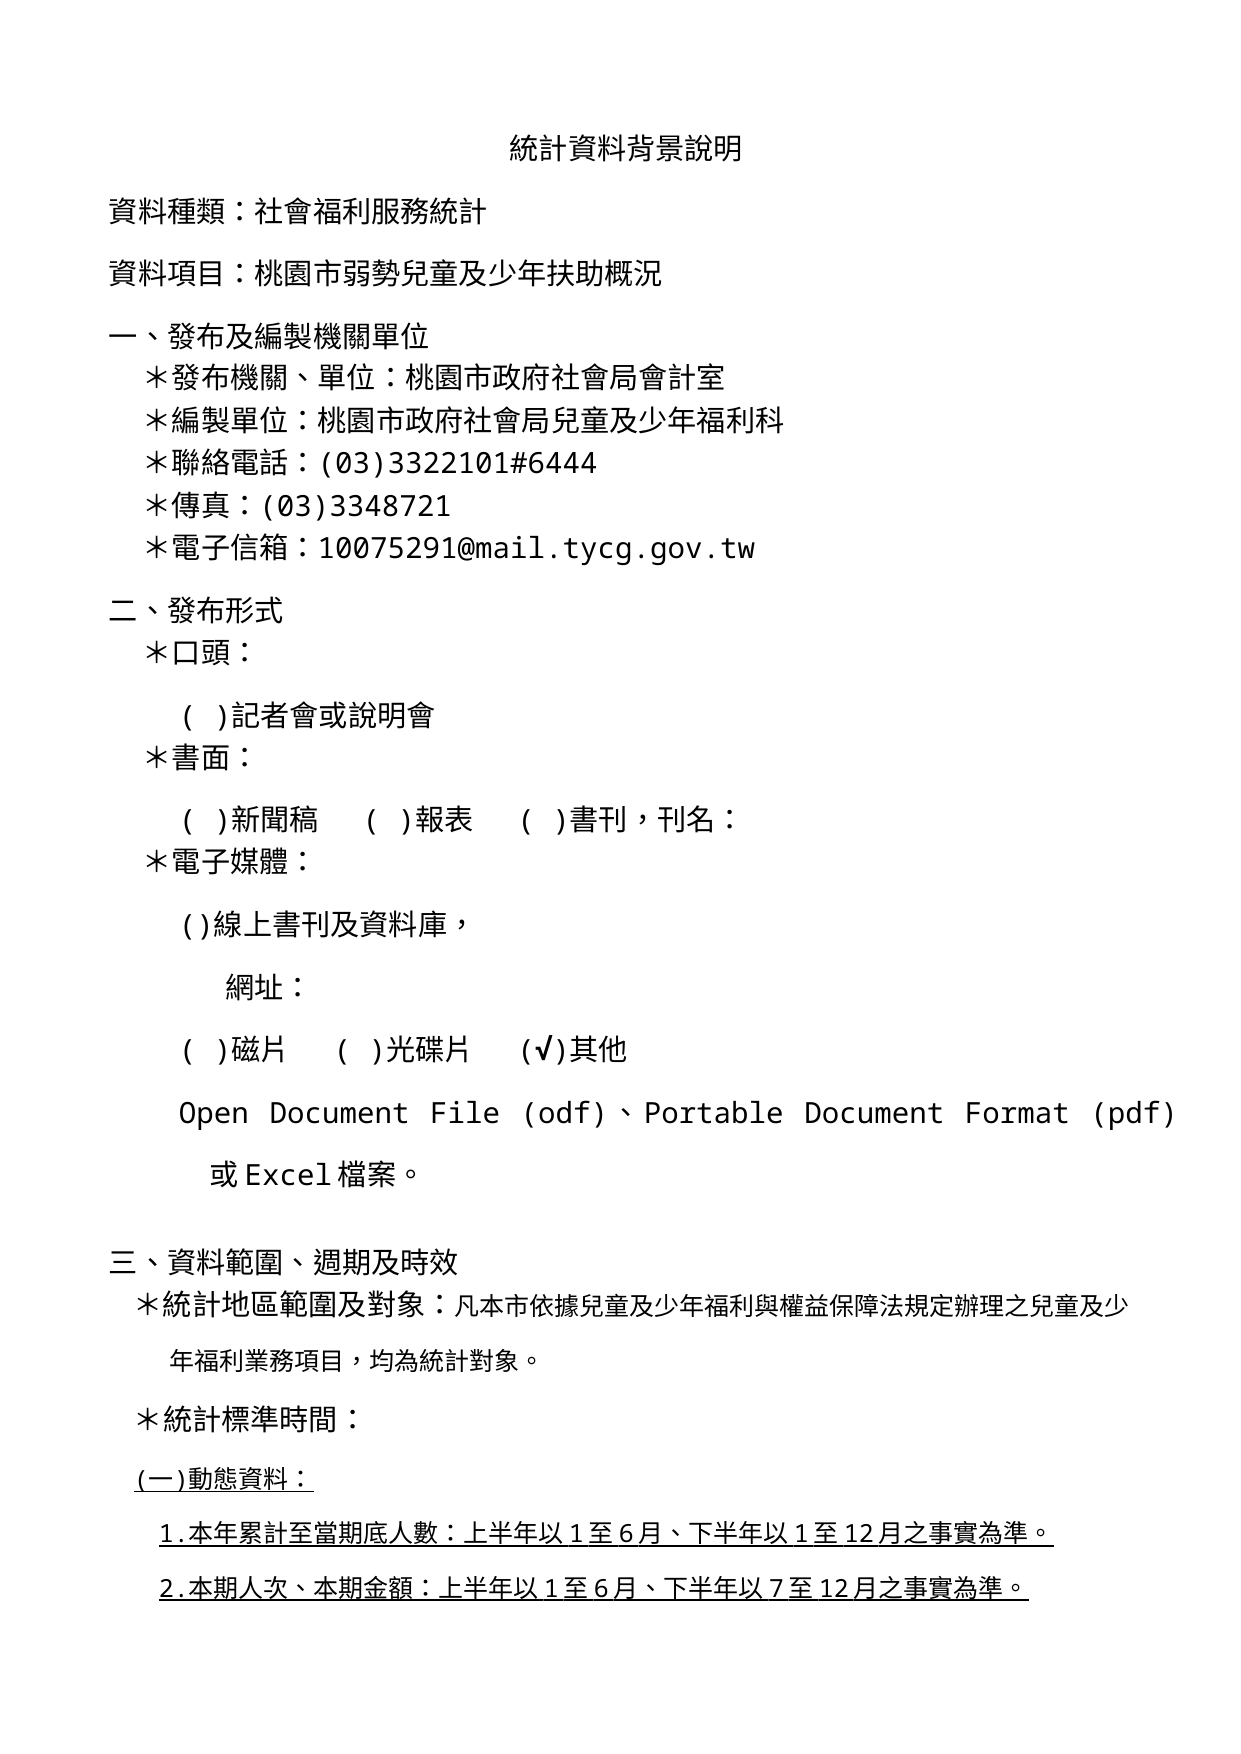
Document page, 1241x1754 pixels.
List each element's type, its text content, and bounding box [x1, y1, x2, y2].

table_header 統計資料背景說明 資料種類：社會福利服務統計 資料項目：桃園市弱勢兒童及少年扶助概況 一、發布及編製機關單位 ＊發布機關、單位：桃園市政府社會局會計室 ＊編製單位：桃園市政府社會局兒童及少年福利科 ＊聯絡電話：(03)3322101#6444 ＊傳真：(03)3348721 ＊電子信箱：10075291@mail.tycg.gov.tw 二、發布形式 ＊口頭： ( )記者會或說明會 ＊書面： ( )新聞稿 ( )報表 ( )書刊，刊名： ＊電子媒體： ()線上書刊及資料庫， 網址： ( )磁片 ( )光碟片 (√)其他 Open Document File (odf)、Portable Document Format (pdf) 或Excel檔案。 三、資料範圍、週期及時效 ＊統計地區範圍及對象：凡本市依據兒童及少年福利與權益保障法規定辦理之兒童及少年福利業務項目，均為統計對象。 ＊統計標準時間： (一)動態資料： 1.本年累計至當期底人數：上半年以1至6月、下半年以1至12月之事實為準。 2.本期人次、本期金額：上半年以1至6月、下半年以7至12月之事實為準。 (二)靜態資料：期底人數以6月底、12月底之事實為準。 ＊統計項目定義： (一)生活扶助：係指當期接受政府機關依據兒童及少年福利與權益保障法第23條補助之弱勢兒童及少年生活扶助措施經費總額及人數(次)。 1.期底人數：以核定在案，當期底（6、12月底）接受弱勢兒童及少年生活扶助補助之同1位兒童及少年，不論補助幾個月，均以1人計算；請勿重複列計。 2.本年累計至當期底人數：以核定在案，累計至當期底（1-6月底、1-12月底）接受弱勢兒童及少年生活扶助之兒童及少年。例如1-3月底為30人，4月新增5人，5月新增10人，6月新增20人，則1-6月底為65人(30+5+10+20)。 3.本期人次：弱勢兒童及少年生活扶助補助之兒童及少年，其接受1個月之補助算1人次（人×月）。 4.本期金額：指當期發給之總額。 (二)醫療補助：係指當期接受政府機關依據兒童及少年福利與權益保障法第23條補助之兒童及少年醫療補助經費總額及人數(次)。 1.期底人數：以核定在案，當期底（6、12月底）接受兒童及少年醫療補助之同1位兒童及少年，不論補助幾次，均以1人計算；請勿重複列計。 2.本年累計至當期底人數：以核定在案，累計至當期底（1-6月底、1-12月底）接受醫療補助之兒童及少年。 3.本期人次：接受兒童及少年醫療補助之兒童及少年，於統計期間接受補助次數計算。 4.本期金額：指當期發給之總額。 (三)托育補助或津貼：係指符合弱勢兒童及少年生活扶助與托育及醫療費用補助辦法第6條所定資格者，於當期接受政府機關補助托育費用之人數（次）及金額。 1.期底人數：以核定在案，當期底（6、12月底）接受托育費用補助之同1位兒童，不論補助幾個月，均以1人計算；請勿重複列計。 2.本年累計至當期底人數：以核定在案，累計至當期底（1-6月底、1-12月底）接受托育費用補助之兒童。 3.本期人次：接受托育費用補助之兒童，其接受1個月之補助算1人次（人×月），補助期間不滿1個月者以1個月計。 4.本期金額：指當期發給之總額。 (四)緊急生活扶助：係指當期接受政府機關依據弱勢家庭兒童及少年緊急生活扶助計畫補助之經費總額及人數(次)。 1.期底人數：以核定在案，當期底（6、12月底）接受緊急生活扶助計畫補助之同1位兒童及少年，不論補助幾個月，均以1人計算；請勿重複列計。 2.本年累計至當期底人數：以核定在案，累計至當期底（1-6月底、1-12月底）接受緊急生活扶助計畫補助之兒童及少年。 3.本期人次：弱勢兒童及少年緊急生活扶助計畫補助之兒童及少年，其接受1個月之補助算1人次（人×月）。 4.本期金額：指當期發給之總額。 ＊統計單位：人、人次、元。 ＊統計分類：依弱勢兒童及少年「生活扶助」、「醫療補助」、「托育補助或津貼」及「緊急生活扶助」分。 ＊發布週期(指資料編製或產生之頻率，如月、季、年等)：半年。 ＊時效(指統計標準時間至資料發布時間之間隔時間)：1個月又5日。 ＊資料變革：無。 四、公開資料發布訊息 ＊預告發布日期(含預告方式及週期)：每半年終了後1個月又5日(遇假日順延)以報表、網際網路發布。 ＊同步發送單位(說明資料發布時同步發送之單位或可同步查得該資料之網址)：衛生福利部統計處、桃園市政府主計處。 五、資料品質 ＊統計指標編製方法與資料來源說明：依據本府與所轄兒童及少年福利機構所辦理各項服務資料彙編。 ＊統計資料交叉查核及確保資料合理性之機制(說明各項資料之相互關係及不同資料來源之相關統計差異性)： (一)各項具性別細項之統計項目之(總)計=其一般(戶)、原住民(戶)細項之總和。 (二)各項具性別細項之統計項目之(總)計=其男、女細項之總和。 六、須注意及預定改變之事項(說明預定修正之資料、定義、統計方法等及其修正原因)：無。 七、其他事項：無。 [98, 105, 1155, 1619]
